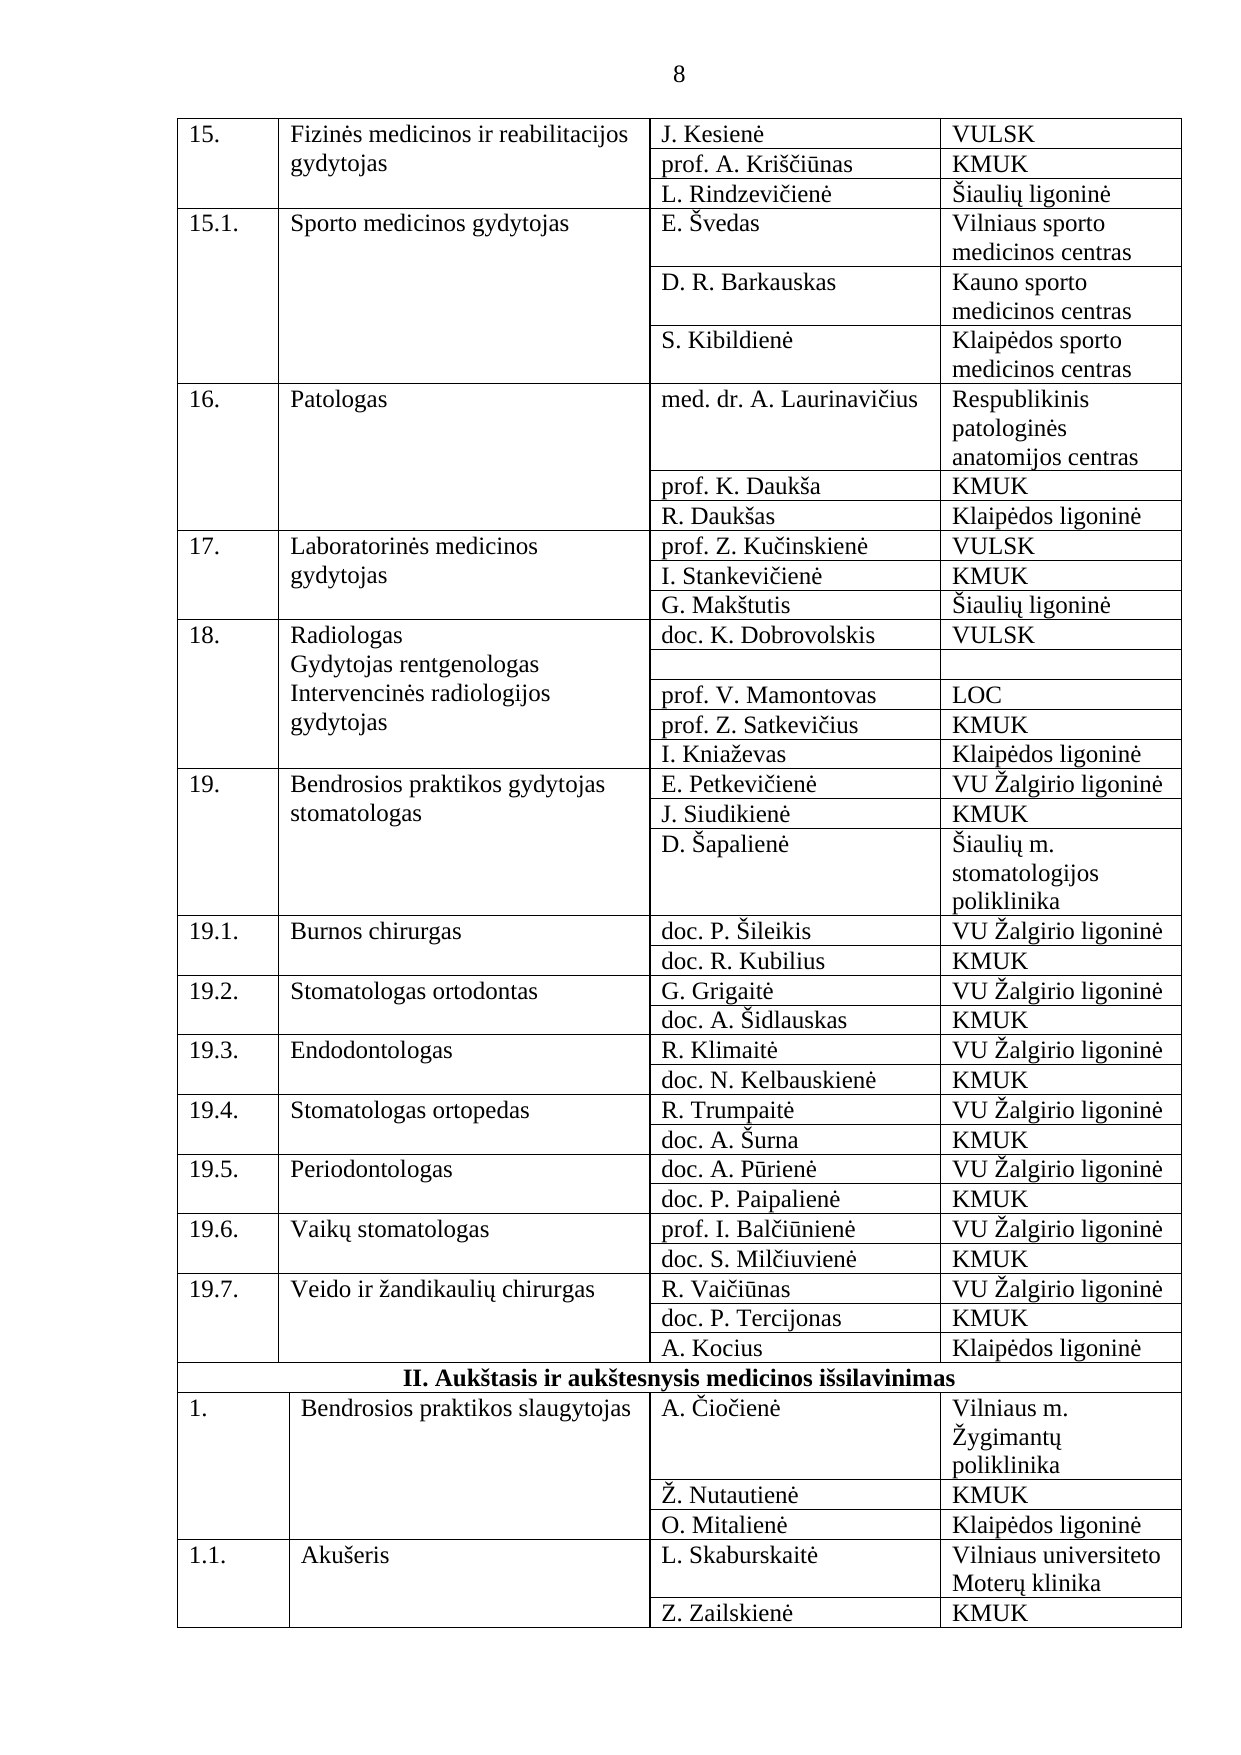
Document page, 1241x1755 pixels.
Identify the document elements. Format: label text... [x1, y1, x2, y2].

table_cell prof. K. Daukša [651, 471, 940, 500]
table_cell Burnos chirurgas [279, 916, 649, 975]
table_cell Šiaulių ligoninė [941, 179, 1181, 207]
table_cell 1. [178, 1393, 289, 1539]
table_cell 19.1. [178, 916, 278, 975]
table_cell VULSK [941, 620, 1181, 649]
table_cell Ž. Nutautienė [651, 1480, 940, 1509]
table_cell KMUK [941, 471, 1181, 500]
table_cell Laboratorinės medicinos gydytojas [279, 531, 649, 619]
table_cell Akušeris [290, 1540, 649, 1627]
table_cell Klaipėdos ligoninė [941, 740, 1181, 768]
table_cell KMUK [941, 1304, 1181, 1332]
table_cell VU Žalgirio ligoninė [941, 1035, 1181, 1064]
table_cell Vilniaus universiteto Moterų klinika [941, 1540, 1181, 1597]
table_cell Vilniaus sporto medicinos centras [941, 209, 1181, 266]
table_cell L. Skaburskaitė [651, 1540, 940, 1597]
table_cell med. dr. A. Laurinavičius [651, 384, 940, 470]
table_cell R. Trumpaitė [651, 1095, 940, 1124]
table_cell doc. A. Šidlauskas [651, 1006, 940, 1034]
table_cell KMUK [941, 1184, 1181, 1213]
table_cell O. Mitalienė [651, 1510, 940, 1539]
table_cell S. Kibildienė [651, 326, 940, 383]
table_cell doc. N. Kelbauskienė [651, 1065, 940, 1094]
table_cell Kauno sporto medicinos centras [941, 267, 1181, 324]
table_cell E. Petkevičienė [651, 769, 940, 798]
table_cell Veido ir žandikaulių chirurgas [279, 1274, 649, 1362]
table_cell doc. P. Paipalienė [651, 1184, 940, 1213]
table_cell 19.7. [178, 1274, 278, 1362]
table_cell Stomatologas ortodontas [279, 976, 649, 1034]
table_cell I. Stankevičienė [651, 561, 940, 589]
table_cell L. Rindzevičienė [651, 179, 940, 207]
table_cell Patologas [279, 384, 649, 530]
table_cell Klaipėdos ligoninė [941, 1333, 1181, 1362]
table_cell 19.2. [178, 976, 278, 1034]
table_cell VU Žalgirio ligoninė [941, 1155, 1181, 1183]
table_cell KMUK [941, 1244, 1181, 1273]
table_cell doc. P. Tercijonas [651, 1304, 940, 1332]
table_cell Sporto medicinos gydytojas [279, 209, 649, 383]
table_cell VULSK [941, 119, 1181, 148]
table_cell Respublikinis patologinės anatomijos centras [941, 384, 1181, 470]
table_cell KMUK [941, 1598, 1181, 1627]
table_cell VU Žalgirio ligoninė [941, 916, 1181, 945]
table_cell Vilniaus m. Žygimantų poliklinika [941, 1393, 1181, 1479]
table_cell 16. [178, 384, 278, 530]
table_cell Stomatologas ortopedas [279, 1095, 649, 1153]
table_cell II. Aukštasis ir aukštesnysis medicinos išsilavinimas [178, 1363, 1181, 1392]
table_cell Vaikų stomatologas [279, 1214, 649, 1273]
table_cell doc. S. Milčiuvienė [651, 1244, 940, 1273]
table_cell G. Grigaitė [651, 976, 940, 1004]
table_cell doc. K. Dobrovolskis [651, 620, 940, 649]
table_cell VU Žalgirio ligoninė [941, 1095, 1181, 1124]
table_cell 19.4. [178, 1095, 278, 1153]
table_cell D. R. Barkauskas [651, 267, 940, 324]
table_cell doc. A. Šurna [651, 1125, 940, 1153]
table_cell prof. V. Mamontovas [651, 680, 940, 709]
table_cell Bendrosios praktikos gydytojas stomatologas [279, 769, 649, 915]
table_cell Endodontologas [279, 1035, 649, 1094]
table_cell KMUK [941, 1125, 1181, 1153]
table_cell Periodontologas [279, 1155, 649, 1213]
table_cell Klaipėdos sporto medicinos centras [941, 326, 1181, 383]
table_cell D. Šapalienė [651, 829, 940, 915]
table_cell prof. A. Kriščiūnas [651, 149, 940, 178]
table_cell KMUK [941, 1006, 1181, 1034]
table_cell VU Žalgirio ligoninė [941, 976, 1181, 1004]
table_cell KMUK [941, 799, 1181, 828]
table_cell VU Žalgirio ligoninė [941, 1274, 1181, 1302]
table_cell VULSK [941, 531, 1181, 560]
table_cell 15.1. [178, 209, 278, 383]
table_cell VU Žalgirio ligoninė [941, 1214, 1181, 1243]
table_cell KMUK [941, 149, 1181, 178]
table_cell Šiaulių m. stomatologijos poliklinika [941, 829, 1181, 915]
table_cell KMUK [941, 710, 1181, 738]
table_cell 19.6. [178, 1214, 278, 1273]
table_cell Fizinės medicinos ir reabilitacijos gydytojas [279, 119, 649, 207]
table_cell VU Žalgirio ligoninė [941, 769, 1181, 798]
table_cell Bendrosios praktikos slaugytojas [290, 1393, 649, 1539]
table_cell KMUK [941, 1065, 1181, 1094]
table_cell Klaipėdos ligoninė [941, 1510, 1181, 1539]
table_cell 18. [178, 620, 278, 768]
table_cell doc. R. Kubilius [651, 946, 940, 975]
table_cell prof. I. Balčiūnienė [651, 1214, 940, 1243]
table_cell R. Daukšas [651, 501, 940, 530]
table_cell A. Čiočienė [651, 1393, 940, 1479]
table_cell doc. P. Šileikis [651, 916, 940, 945]
table_cell 15. [178, 119, 278, 207]
table_cell Šiaulių ligoninė [941, 591, 1181, 619]
table_cell R. Vaičiūnas [651, 1274, 940, 1302]
table_cell Radiologas Gydytojas rentgenologas Intervencinės radiologijos gydytojas [279, 620, 649, 768]
table_cell 19.5. [178, 1155, 278, 1213]
table_cell G. Makštutis [651, 591, 940, 619]
table_cell doc. A. Pūrienė [651, 1155, 940, 1183]
table_cell 19.3. [178, 1035, 278, 1094]
table_cell KMUK [941, 946, 1181, 975]
table_cell J. Siudikienė [651, 799, 940, 828]
table_cell [941, 650, 1181, 679]
table_cell LOC [941, 680, 1181, 709]
table_cell prof. Z. Kučinskienė [651, 531, 940, 560]
table_cell Klaipėdos ligoninė [941, 501, 1181, 530]
table_cell I. Kniaževas [651, 740, 940, 768]
table_cell KMUK [941, 561, 1181, 589]
table_cell Z. Zailskienė [651, 1598, 940, 1627]
table_cell E. Švedas [651, 209, 940, 266]
table_cell [651, 650, 940, 679]
table_cell J. Kesienė [651, 119, 940, 148]
table_cell 19. [178, 769, 278, 915]
table_cell 17. [178, 531, 278, 619]
table_cell 1.1. [178, 1540, 289, 1627]
table_cell R. Klimaitė [651, 1035, 940, 1064]
table_cell KMUK [941, 1480, 1181, 1509]
table_cell prof. Z. Satkevičius [651, 710, 940, 738]
table_cell A. Kocius [651, 1333, 940, 1362]
